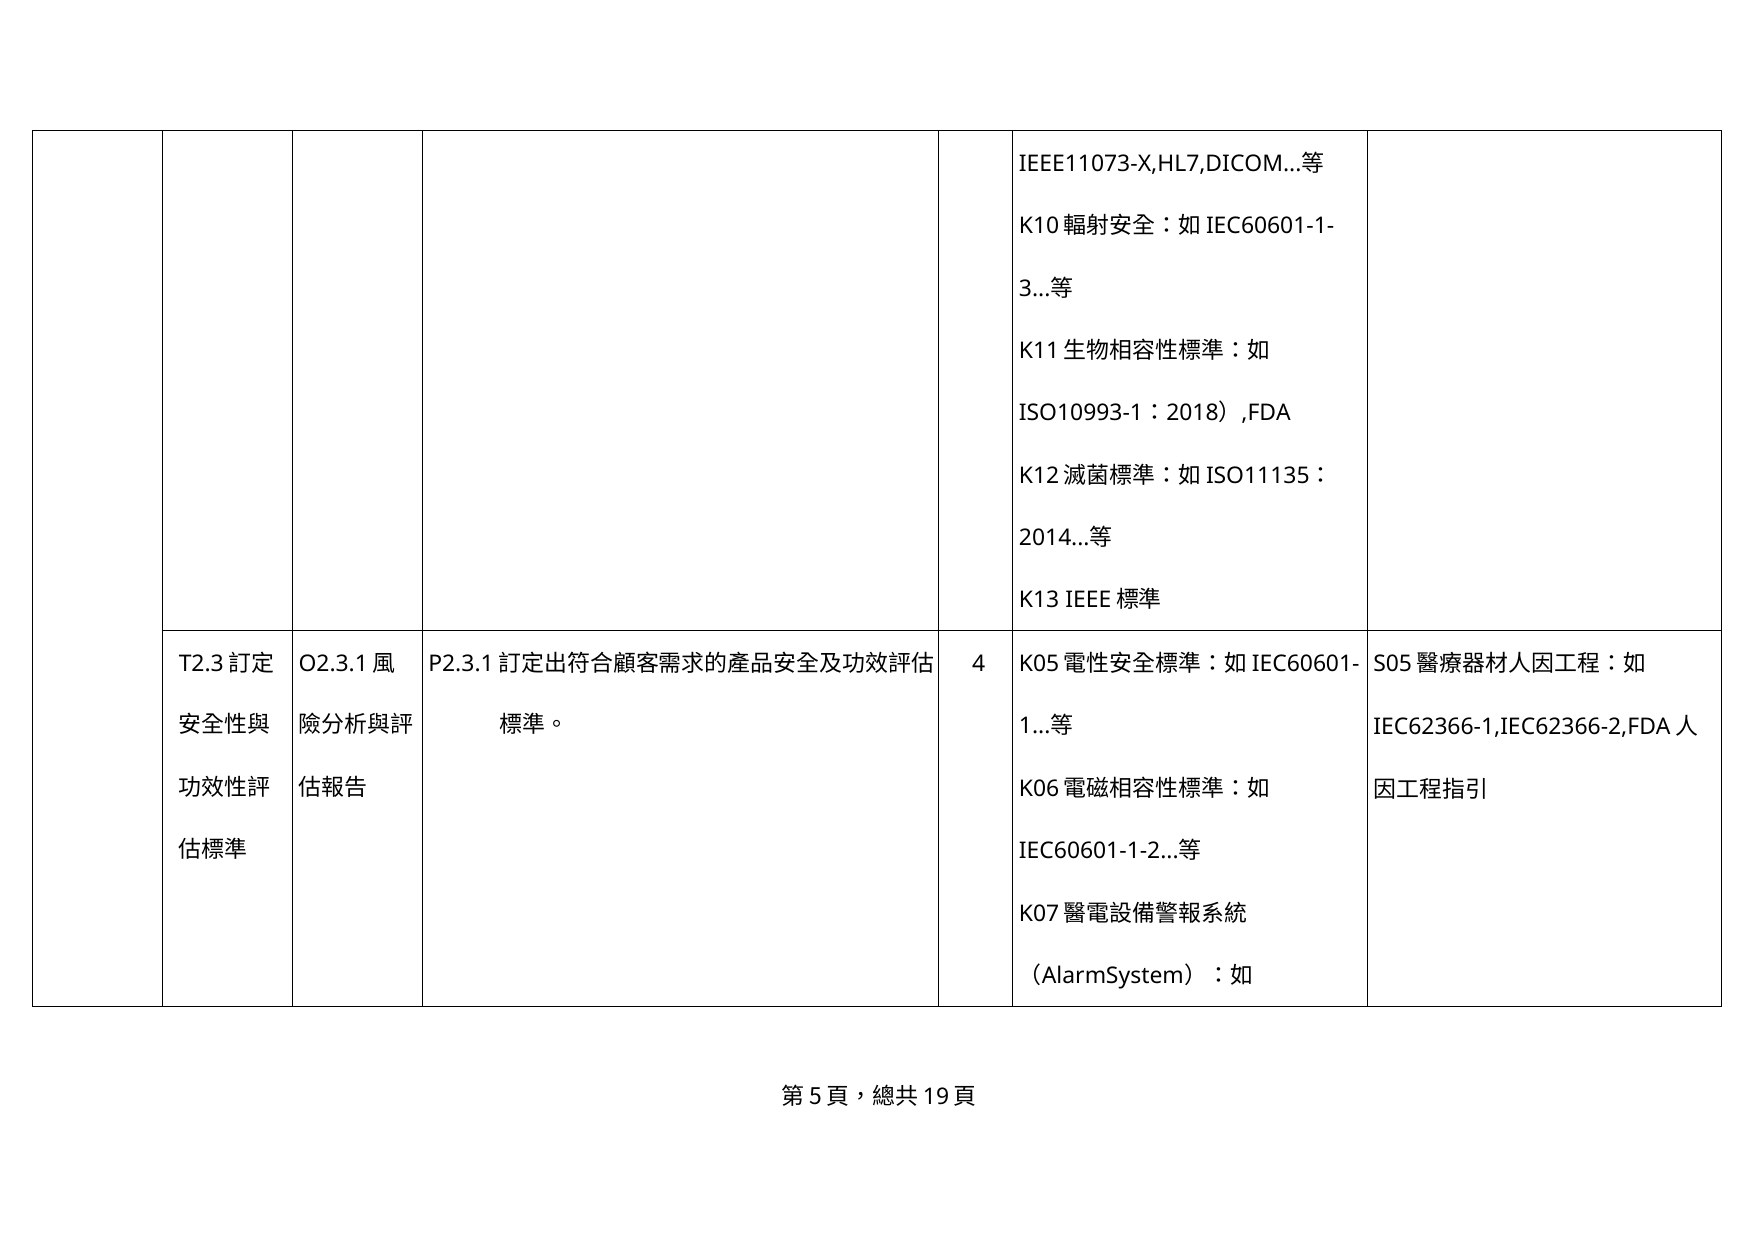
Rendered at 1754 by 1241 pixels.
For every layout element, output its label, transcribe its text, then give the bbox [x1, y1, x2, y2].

table_cell 4 [939, 631, 1012, 1006]
table_cell [33, 131, 162, 1006]
table_cell IEEE11073-X,HL7,DICOM...等 K10輻射安全：如IEC60601-1-3...等 K11生物相容性標準：如ISO10993-1：2018）,FDA K12滅菌標準：如ISO11135：2014...等 K13 IEEE標準 [1013, 131, 1367, 630]
table_cell [293, 131, 422, 630]
table_cell [939, 131, 1012, 630]
table_cell T2.3訂定安全性與功效性評估標準 [163, 631, 292, 1006]
table_cell P2.3.1訂定出符合顧客需求的產品安全及功效評估標準。 [423, 631, 938, 1006]
table_cell [1368, 131, 1721, 630]
table_cell [423, 131, 938, 630]
table_cell [163, 131, 292, 630]
table_cell O2.3.1風險分析與評估報告 [293, 631, 422, 1006]
table_cell K05電性安全標準：如IEC60601-1...等 K06電磁相容性標準：如IEC60601-1-2...等 K07醫電設備警報系統（AlarmSystem）：如 [1013, 631, 1367, 1006]
table_cell S05醫療器材人因工程：如IEC62366-1,IEC62366-2,FDA人因工程指引 [1368, 631, 1721, 1006]
